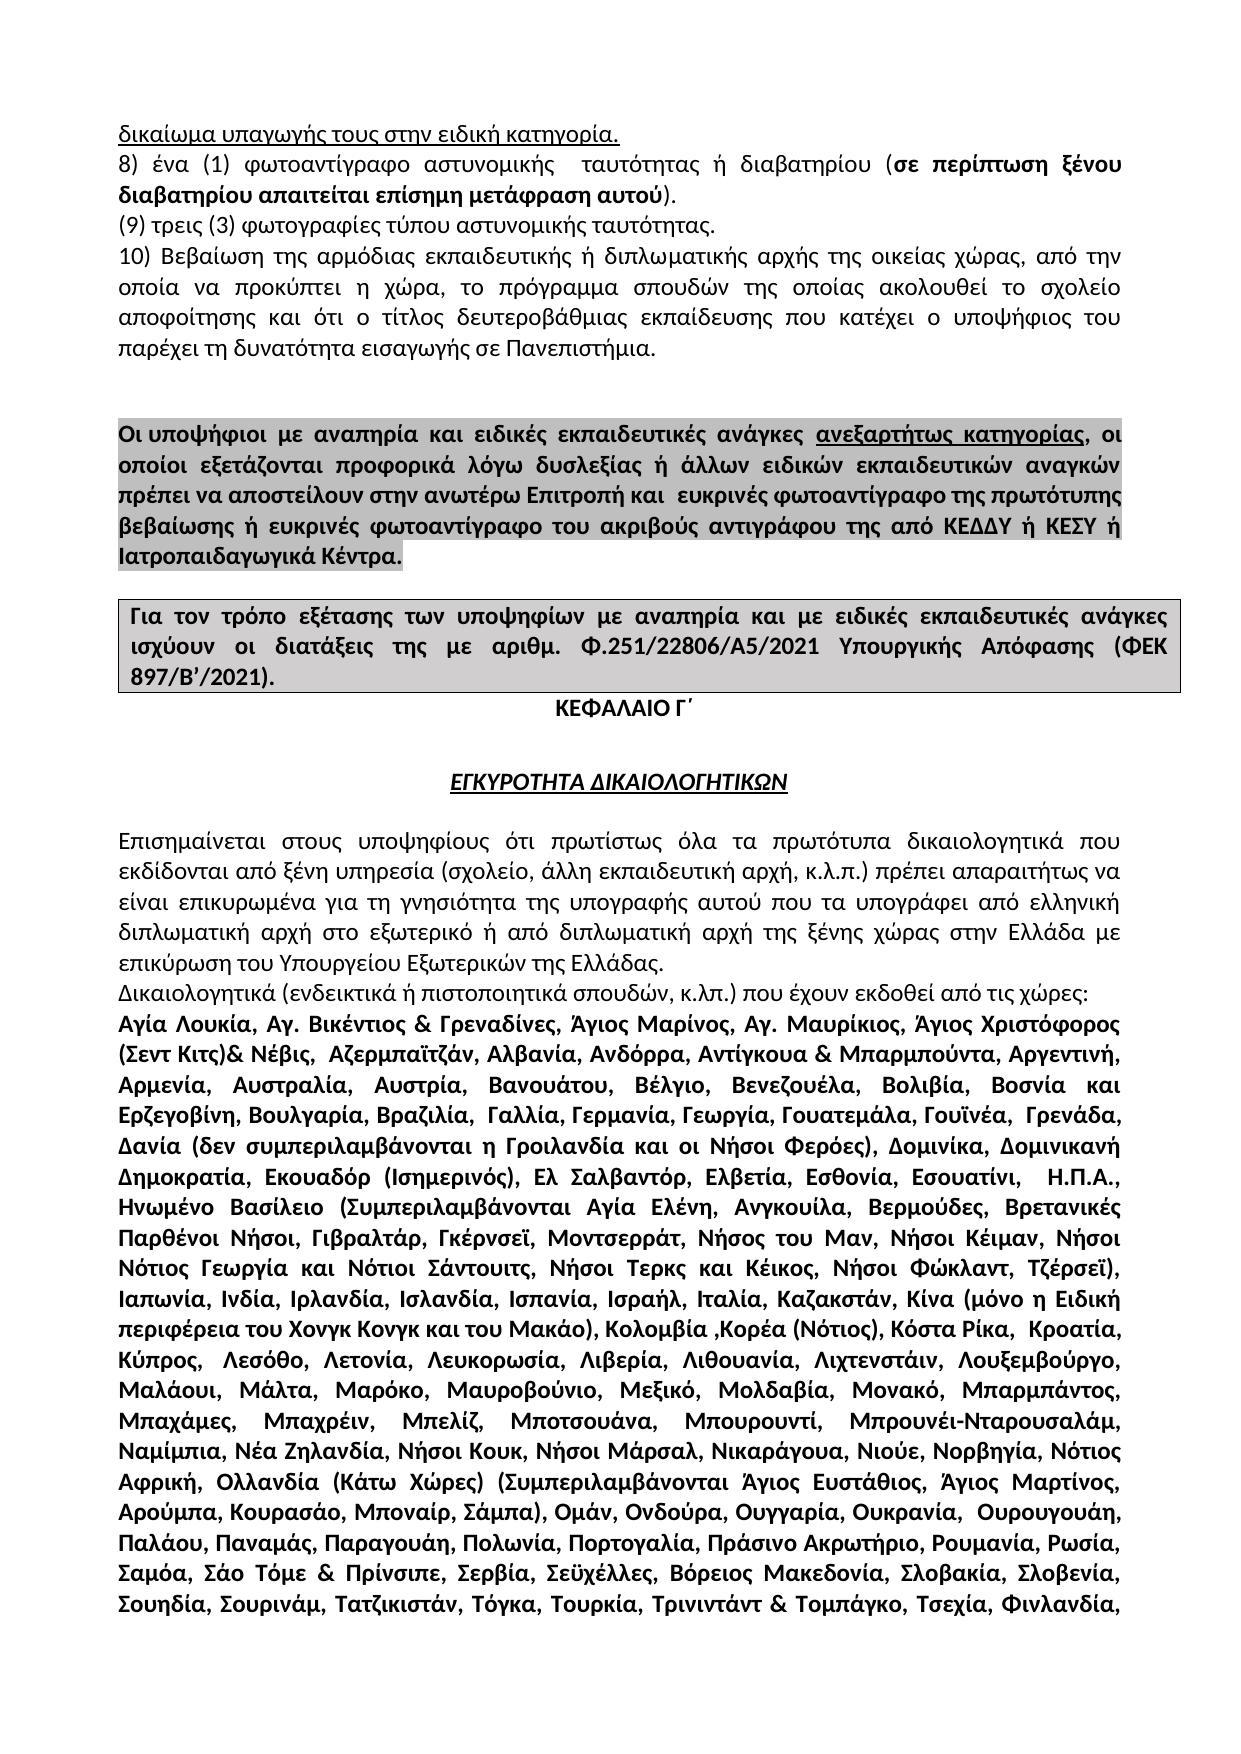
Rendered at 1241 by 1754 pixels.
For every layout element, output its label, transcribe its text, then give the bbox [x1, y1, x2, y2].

text Δικαιολογητικά (ενδεικτικά ή πιστοποιητικά σπουδών, κ.λπ.) που έχουν εκδοθεί από τις χώρες: [118, 977, 1122, 1008]
text Οι υποψήφιοι με αναπηρία και ειδικές εκπαιδευτικές ανάγκες ανεξαρτήτως κατηγορίας, οι οποίοι εξετάζονται προφορικά λόγω δυσλεξίας ή άλλων ειδικών εκπαιδευτικών αναγκών πρέπει να αποστείλουν στην ανωτέρω Επιτροπή και ευκρινές φωτοαντίγραφο της πρωτότυπης βεβαίωσης ή ευκρινές φωτοαντίγραφο του ακριβούς αντιγράφου της από ΚΕΔΔΥ ή ΚΕΣΥ ή Ιατροπαιδαγωγικά Κέντρα. [118, 418, 1122, 571]
text 8) ένα (1) φωτοαντίγραφο αστυνομικής ταυτότητας ή διαβατηρίου (σε περίπτωση ξένου διαβατηρίου απαιτείται επίσημη μετάφραση αυτού). [118, 149, 1122, 210]
table_header Για τον τρόπο εξέτασης των υποψηφίων με αναπηρία και με ειδικές εκπαιδευτικές ανάγκες ισχύουν οι διατάξεις της με αριθμ. Φ.251/22806/Α5/2021 Υπουργικής Απόφασης (ΦΕΚ 897/Β’/2021). [119, 600, 1180, 692]
text ΚΕΦΑΛΑΙΟ Γ΄ [118, 693, 1131, 723]
text (9) τρεις (3) φωτογραφίες τύπου αστυνομικής ταυτότητας. [118, 210, 1122, 240]
text Επισημαίνεται στους υποψηφίους ότι πρωτίστως όλα τα πρωτότυπα δικαιολογητικά που εκδίδονται από ξένη υπηρεσία (σχολείο, άλλη εκπαιδευτική αρχή, κ.λ.π.) πρέπει απαραιτήτως να είναι επικυρωμένα για τη γνησιότητα της υπογραφής αυτού που τα υπογράφει από ελληνική διπλωματική αρχή στο εξωτερικό ή από διπλωματική αρχή της ξένης χώρας στην Ελλάδα με επικύρωση του Υπουργείου Εξωτερικών της Ελλάδας. [118, 825, 1122, 977]
text Αγία Λουκία, Αγ. Βικέντιος & Γρεναδίνες, Άγιος Μαρίνος, Αγ. Μαυρίκιος, Άγιος Χριστόφορος (Σεντ Κιτς)& Νέβις, Αζερμπαϊτζάν, Αλβανία, Ανδόρρα, Αντίγκουα & Μπαρμπούντα, Αργεντινή, Αρμενία, Αυστραλία, Αυστρία, Βανουάτου, Βέλγιο, Βενεζουέλα, Βολιβία, Βοσνία και Ερζεγοβίνη, Βουλγαρία, Βραζιλία, Γαλλία, Γερμανία, Γεωργία, Γουατεμάλα, Γουϊνέα, Γρενάδα, Δανία (δεν συμπεριλαμβάνονται η Γροιλανδία και οι Νήσοι Φερόες), Δομινίκα, Δομινικανή Δημοκρατία, Εκουαδόρ (Ισημερινός), Ελ Σαλβαντόρ, Ελβετία, Εσθονία, Εσουατίνι, Η.Π.Α., Ηνωμένο Βασίλειο (Συμπεριλαμβάνονται Αγία Ελένη, Ανγκουίλα, Βερμούδες, Βρετανικές Παρθένοι Νήσοι, Γιβραλτάρ, Γκέρνσεϊ, Μοντσερράτ, Νήσος του Μαν, Νήσοι Κέιμαν, Νήσοι Νότιος Γεωργία και Νότιοι Σάντουιτς, Νήσοι Τερκς και Κέικος, Νήσοι Φώκλαντ, Τζέρσεϊ), Ιαπωνία, Ινδία, Ιρλανδία, Ισλανδία, Ισπανία, Ισραήλ, Ιταλία, Καζακστάν, Κίνα (μόνο η Ειδική περιφέρεια του Χονγκ Κονγκ και του Μακάο), Κολομβία ,Κορέα (Νότιος), Κόστα Ρίκα, Κροατία, Κύπρος, Λεσόθο, Λετονία, Λευκορωσία, Λιβερία, Λιθουανία, Λιχτενστάιν, Λουξεμβούργο, Μαλάουι, Μάλτα, Μαρόκο, Μαυροβούνιο, Μεξικό, Μολδαβία, Μονακό, Μπαρμπάντος, Μπαχάμες, Μπαχρέιν, Μπελίζ, Μποτσουάνα, Μπουρουντί, Μπρουνέι-Νταρουσαλάμ, Ναμίμπια, Νέα Ζηλανδία, Νήσοι Κουκ, Νήσοι Μάρσαλ, Νικαράγουα, Νιούε, Νορβηγία, Νότιος Αφρική, Ολλανδία (Κάτω Χώρες) (Συμπεριλαμβάνονται Άγιος Ευστάθιος, Άγιος Μαρτίνος, Αρούμπα, Κουρασάο, Μποναίρ, Σάμπα), Ομάν, Ονδούρα, Ουγγαρία, Ουκρανία, Ουρουγουάη, Παλάου, Παναμάς, Παραγουάη, Πολωνία, Πορτογαλία, Πράσινο Ακρωτήριο, Ρουμανία, Ρωσία, Σαμόα, Σάο Τόμε & Πρίνσιπε, Σερβία, Σεϋχέλλες, Βόρειος Μακεδονία, Σλοβακία, Σλοβενία, Σουηδία, Σουρινάμ, Τατζικιστάν, Τόγκα, Τουρκία, Τρινιντάντ & Τομπάγκο, Τσεχία, Φινλανδία, [118, 1008, 1122, 1618]
text 10) Βεβαίωση της αρμόδιας εκπαιδευτικής ή διπλω­ματικής αρχής της οικείας χώρας, από την οποία να προκύπτει η χώρα, το πρόγραμμα σπουδών της οποίας ακολουθεί το σχολείο αποφοίτησης και ότι ο τίτλος δευτεροβάθμιας εκπαίδευσης που κατέχει ο υποψήφιος του παρέχει τη δυνατότητα εισαγωγής σε Πανεπιστήμια. [118, 240, 1122, 362]
text ΕΓΚΥΡΟΤΗΤΑ ΔΙΚΑΙΟΛΟΓΗΤΙΚΩΝ [118, 766, 1122, 797]
text δικαίωμα υπαγωγής τους στην ειδική κατηγορία. [118, 118, 1122, 149]
